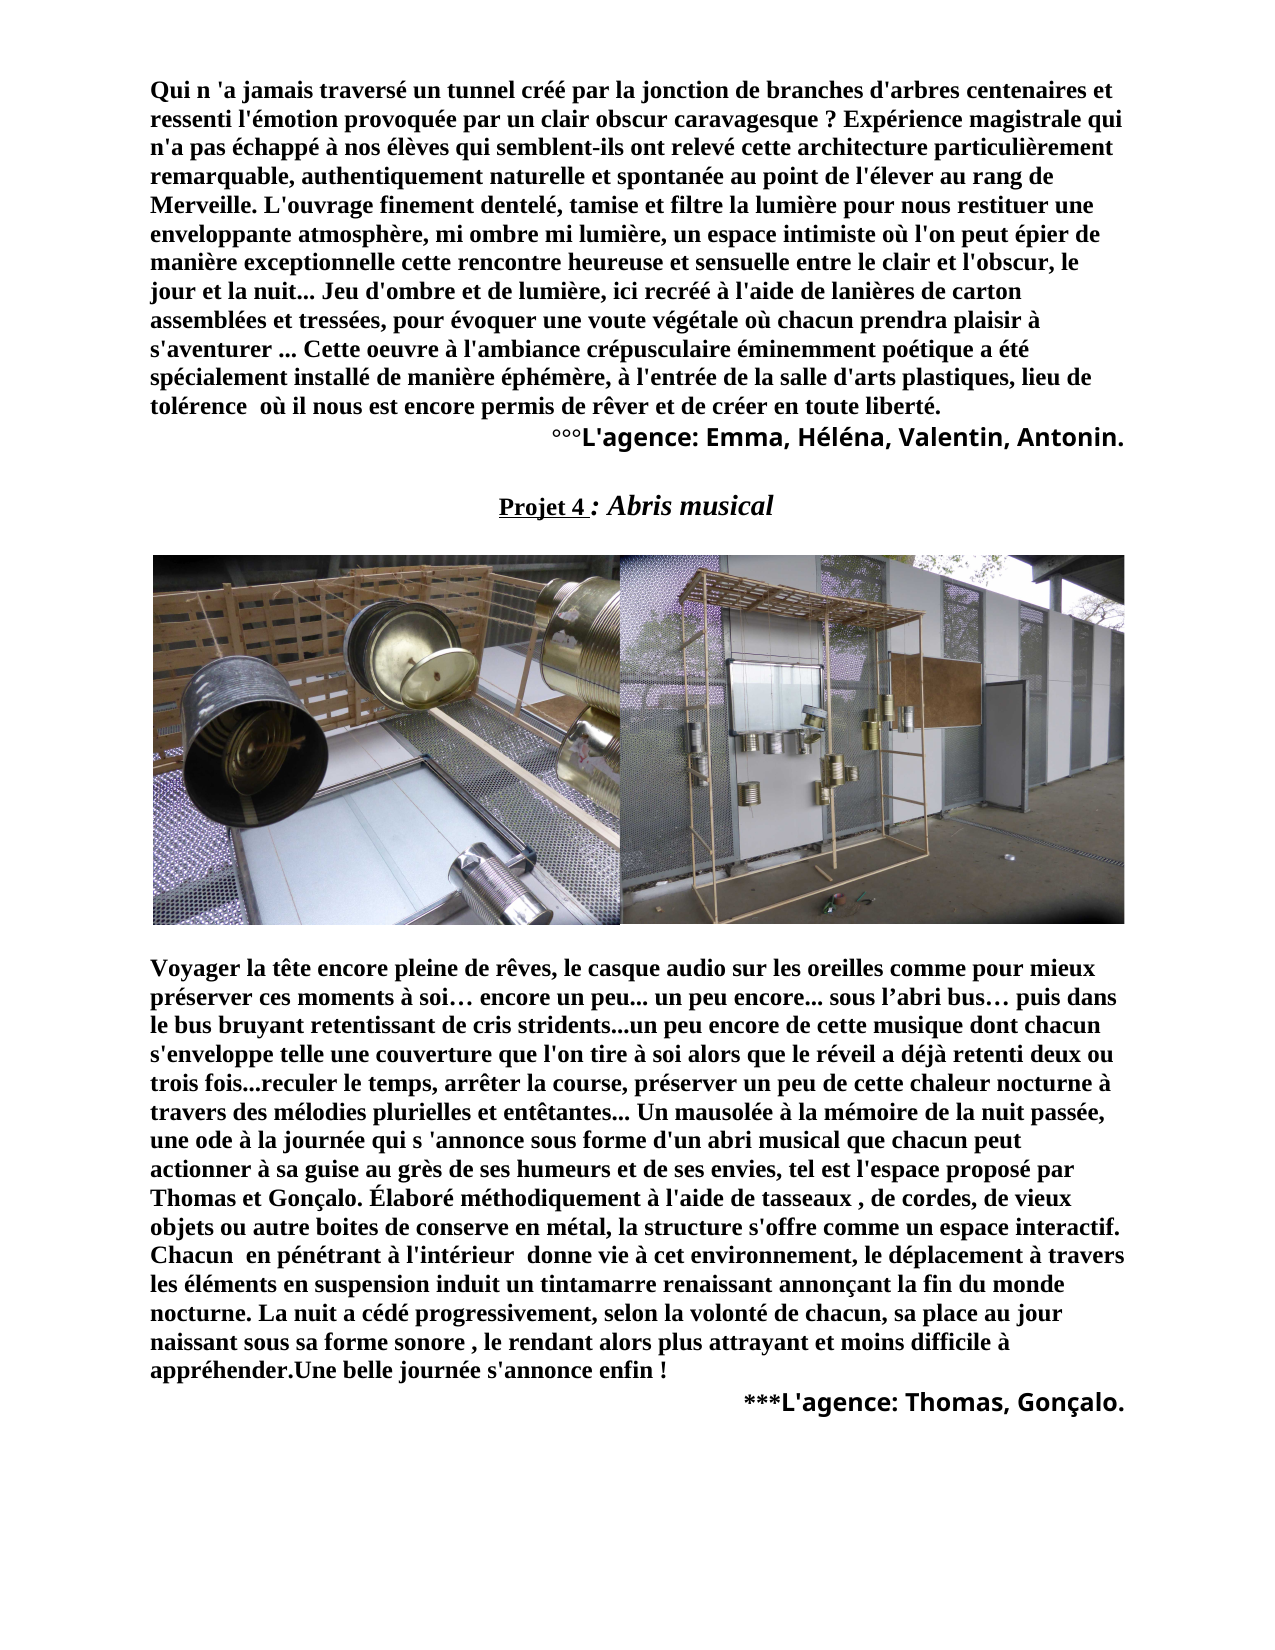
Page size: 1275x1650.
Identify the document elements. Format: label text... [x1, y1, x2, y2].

text Voyager la tête encore pleine de rêves, le casque audio sur les oreilles comme pour mieux préserver ces moments à soi… encore un peu... un peu encore... sous l’abri bus… puis dans le bus bruyant retentissant de cris stridents...un peu encore de cette musique dont chacun s'enveloppe telle une couverture que l'on tire à soi alors que le réveil a déjà retenti deux ou trois fois...reculer le temps, arrêter la course, préserver un peu de cette chaleur nocturne à travers des mélodies plurielles et entêtantes... Un mausolée à la mémoire de la nuit passée, une ode à la journée qui s 'annonce sous forme d'un abri musical que chacun peut actionner à sa guise au grès de ses humeurs et de ses envies, tel est l'espace proposé par Thomas et Gonçalo. Élaboré méthodiquement à l'aide de tasseaux , de cordes, de vieux objets ou autre boites de conserve en métal, la structure s'offre comme un espace interactif. Chacun en pénétrant à l'intérieur donne vie à cet environnement, le déplacement à travers les éléments en suspension induit un tintamarre renaissant annonçant la fin du monde nocturne. La nuit a cédé progressivement, selon la volonté de chacun, sa place au jour naissant sous sa forme sonore , le rendant alors plus attrayant et moins difficile à appréhender.Une belle journée s'annonce enfin ! [150, 953, 1125, 1384]
picture [153, 555, 1125, 925]
text Projet 4 : Abris musical [150, 488, 1125, 522]
text °°°L'agence: Emma, Héléna, Valentin, Antonin. [150, 420, 1125, 454]
text ***L'agence: Thomas, Gonçalo. [150, 1384, 1125, 1418]
text Qui n 'a jamais traversé un tunnel créé par la jonction de branches d'arbres centenaires et ressenti l'émotion provoquée par un clair obscur caravagesque ? Expérience magistrale qui n'a pas échappé à nos élèves qui semblent-ils ont relevé cette architecture particulièrement remarquable, authentiquement naturelle et spontanée au point de l'élever au rang de Merveille. L'ouvrage finement dentelé, tamise et filtre la lumière pour nous restituer une enveloppante atmosphère, mi ombre mi lumière, un espace intimiste où l'on peut épier de manière exceptionnelle cette rencontre heureuse et sensuelle entre le clair et l'obscur, le jour et la nuit... Jeu d'ombre et de lumière, ici recréé à l'aide de lanières de carton assemblées et tressées, pour évoquer une voute végétale où chacun prendra plaisir à s'aventurer ... Cette oeuvre à l'ambiance crépusculaire éminemment poétique a été spécialement installé de manière éphémère, à l'entrée de la salle d'arts plastiques, lieu de tolérence où il nous est encore permis de rêver et de créer en toute liberté. [150, 75, 1125, 420]
